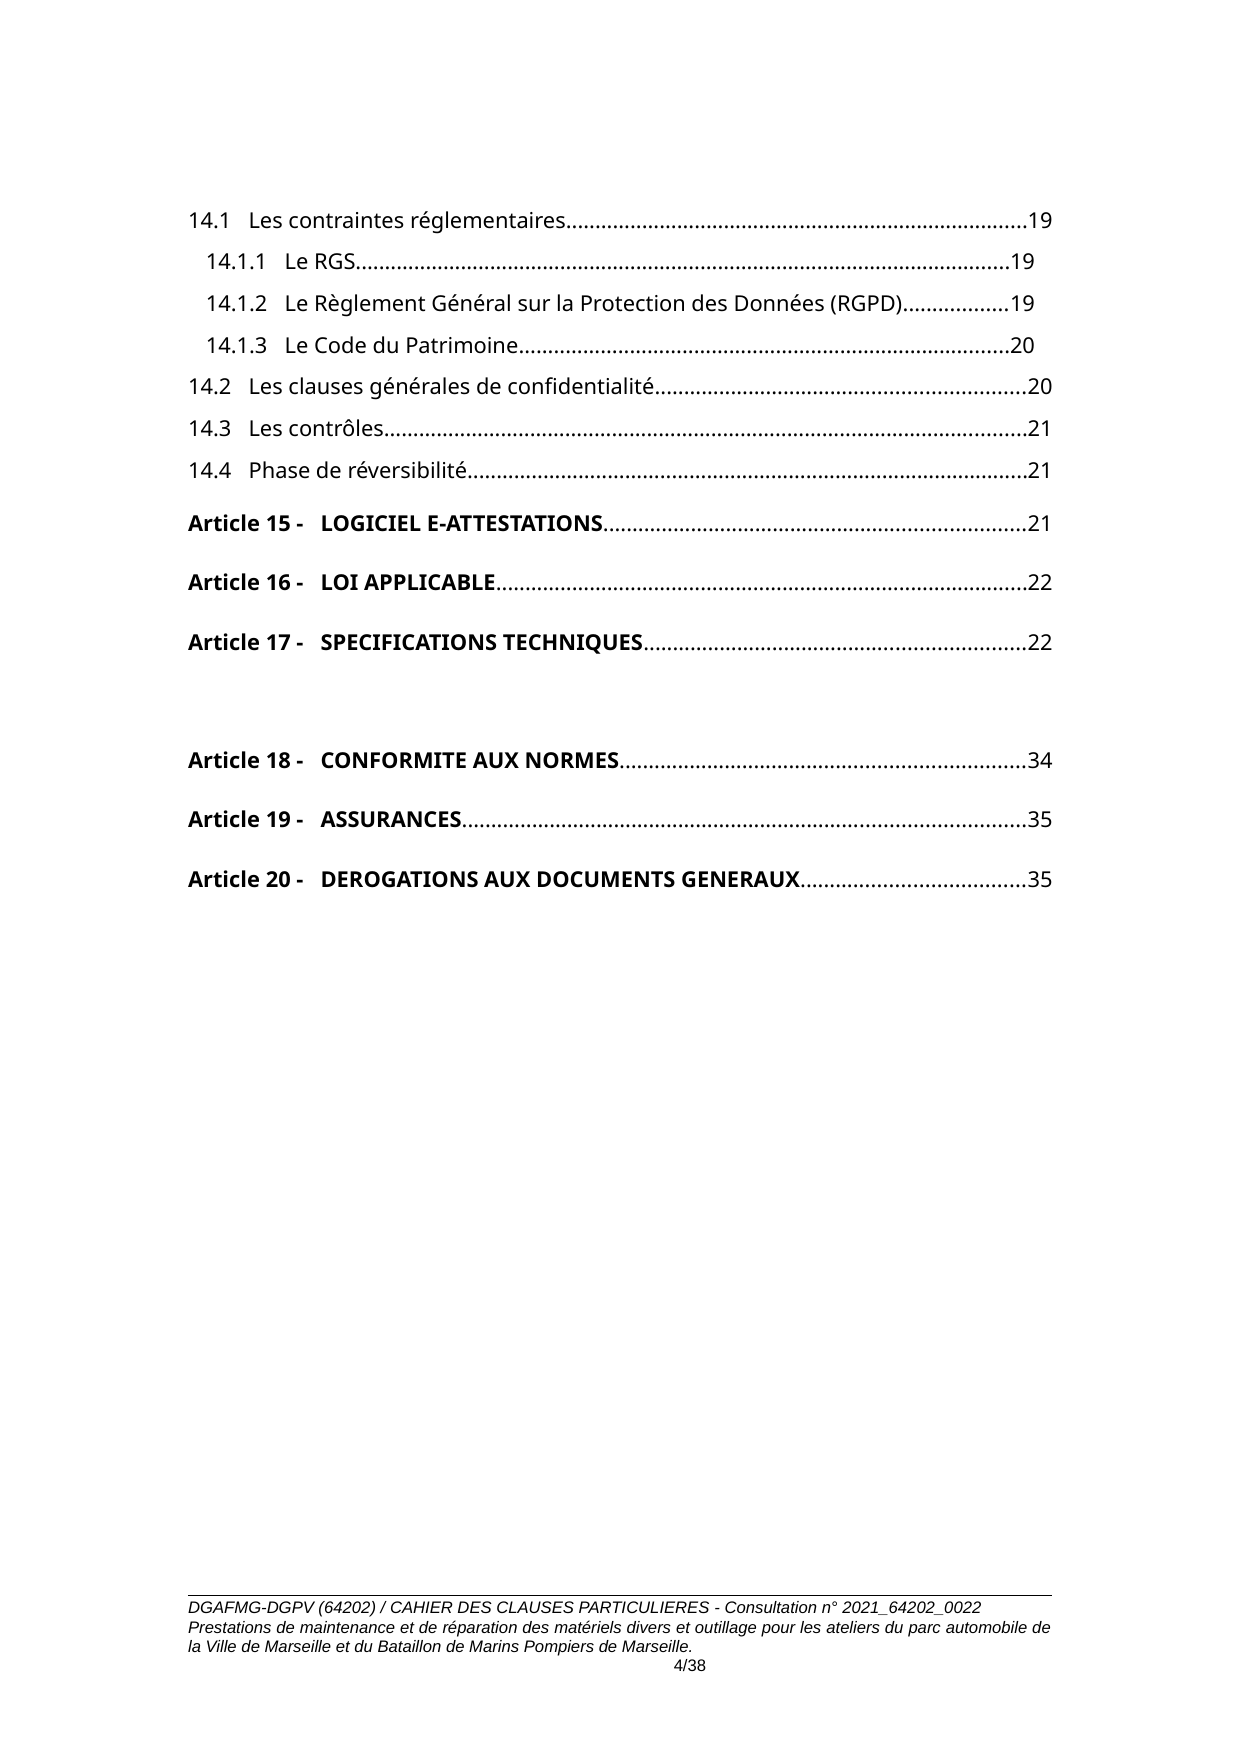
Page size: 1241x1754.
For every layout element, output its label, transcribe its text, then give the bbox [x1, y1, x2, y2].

text 14.3 Les contrôles 21 [188, 413, 1052, 443]
text Article 18 - CONFORMITE AUX NORMES 34 [188, 745, 1052, 775]
text 14.1.1 Le RGS 19 [206, 246, 1052, 276]
text 14.2 Les clauses générales de confidentialité 20 [188, 371, 1052, 401]
text Article 20 - DEROGATIONS AUX DOCUMENTS GENERAUX 35 [188, 864, 1052, 893]
text Article 17 - SPECIFICATIONS TECHNIQUES 22 [188, 627, 1052, 656]
text Article 16 - LOI APPLICABLE 22 [188, 567, 1052, 597]
text 14.4 Phase de réversibilité 21 [188, 454, 1052, 484]
text Article 15 - LOGICIEL E-ATTESTATIONS 21 [188, 508, 1052, 538]
text Article 19 - ASSURANCES 35 [188, 804, 1052, 834]
text 14.1.2 Le Règlement Général sur la Protection des Données (RGPD) 19 [206, 288, 1052, 318]
text 14.1.3 Le Code du Patrimoine 20 [206, 329, 1052, 359]
text 14.1 Les contraintes réglementaires 19 [188, 204, 1052, 234]
